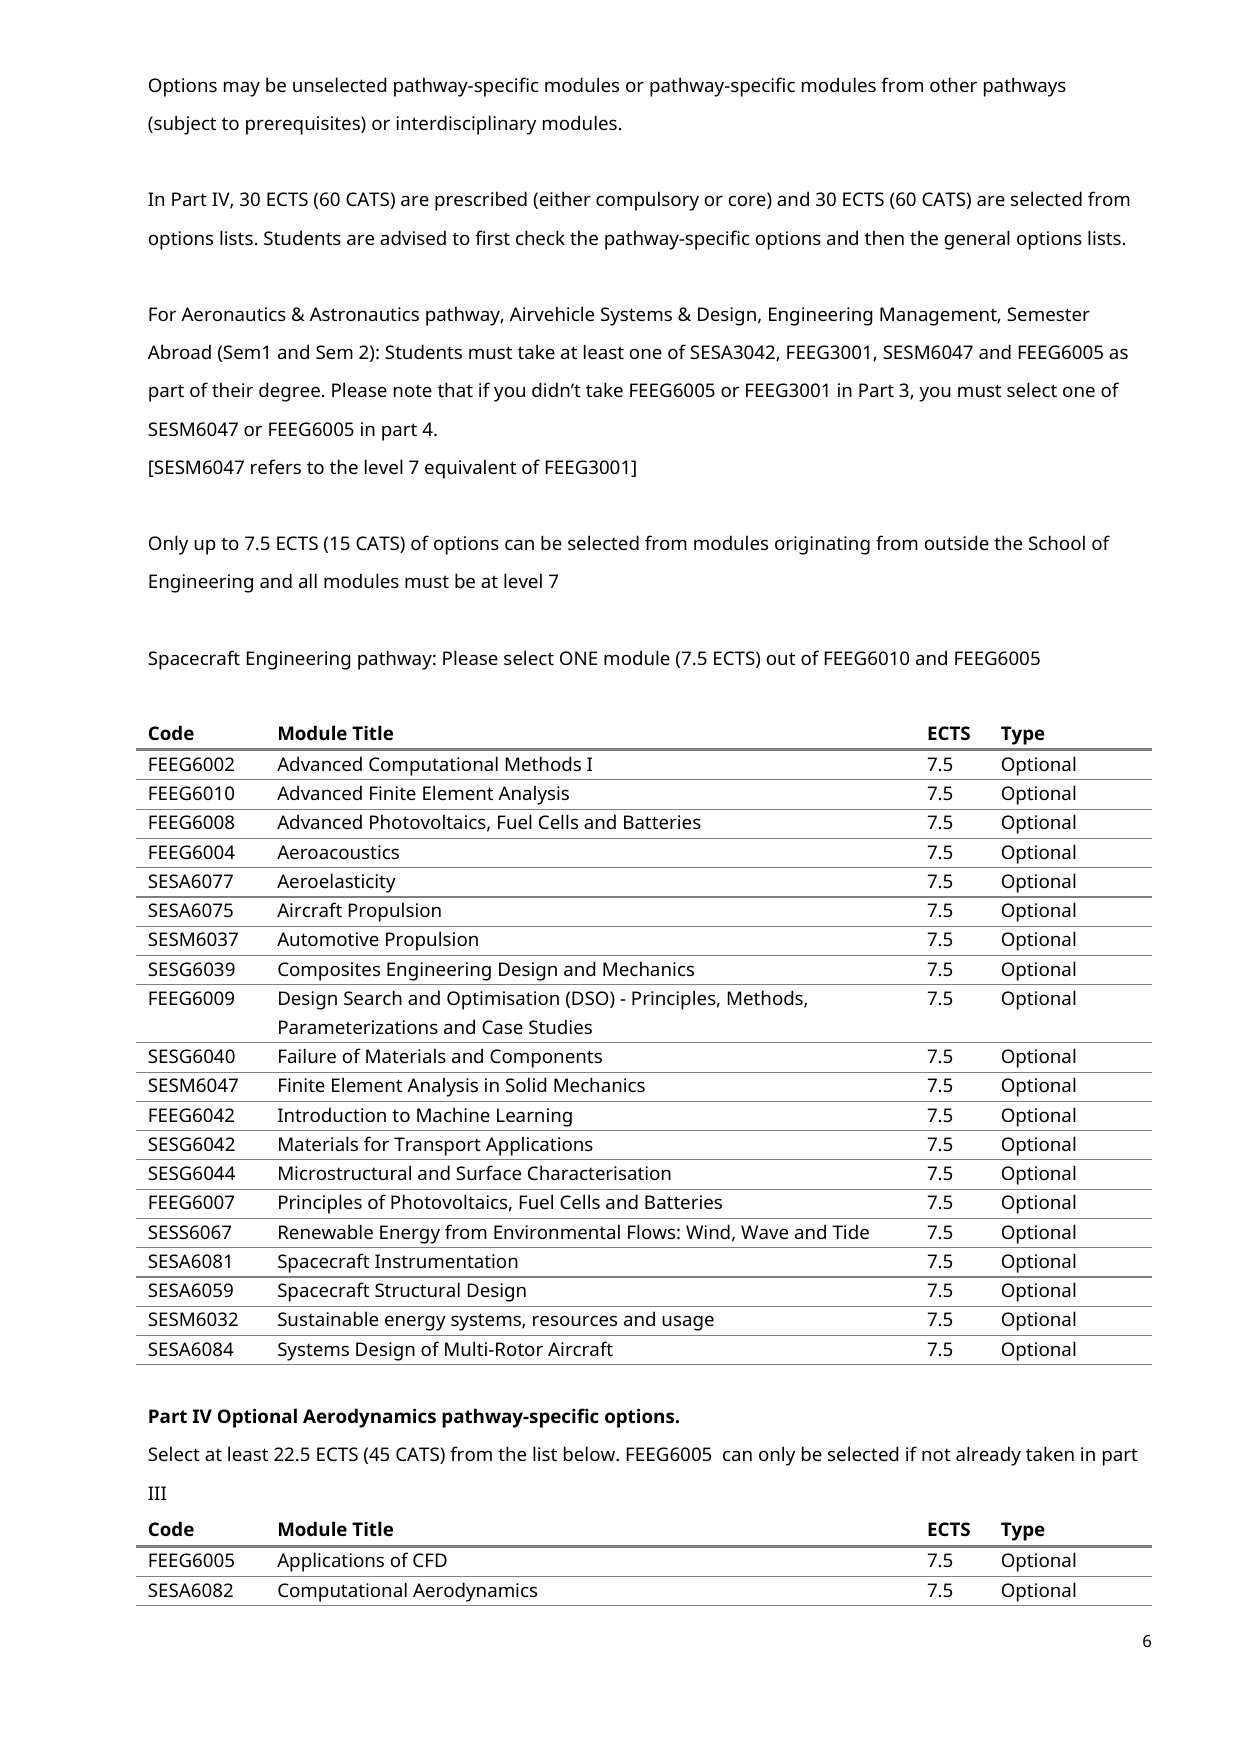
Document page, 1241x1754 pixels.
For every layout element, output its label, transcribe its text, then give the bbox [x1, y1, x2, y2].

table_cell Aeroelasticity [266, 868, 916, 896]
table_cell FEEG6005 [136, 1548, 266, 1576]
table_cell 7.5 [916, 751, 989, 779]
table_cell SESG6044 [136, 1160, 266, 1189]
table_cell 7.5 [916, 927, 989, 955]
table_cell SESA6084 [136, 1336, 266, 1364]
table_cell 7.5 [916, 985, 989, 1042]
table_cell Type [989, 720, 1152, 748]
table_cell Options may be unselected pathway-specific modules or pathway-specific modules from other pathways (subject to prerequisites) or interdisciplinary modules. In Part IV, 30 ECTS (60 CATS) are prescribed (either compulsory or core) and 30 ECTS (60 CATS) are selected from options lists. Students are advised to first check the pathway-specific options and then the general options lists. For Aeronautics & Astronautics pathway, Airvehicle Systems & Design, Engineering Management, Semester Abroad (Sem1 and Sem 2): Students must take at least one of SESA3042, FEEG3001, SESM6047 and FEEG6005 as part of their degree. Please note that if you didn’t take FEEG6005 or FEEG3001 in Part 3, you must select one of SESM6047 or FEEG6005 in part 4. [SESM6047 refers to the level 7 equivalent of FEEG3001] Only up to 7.5 ECTS (15 CATS) of options can be selected from modules originating from outside the School of Engineering and all modules must be at level 7 Spacecraft Engineering pathway: Please select ONE module (7.5 ECTS) out of FEEG6010 and FEEG6005 [136, 71, 1152, 720]
table_cell Optional [989, 1307, 1152, 1335]
table_cell Optional [989, 1102, 1152, 1130]
table_cell FEEG6002 [136, 751, 266, 779]
table_cell 7.5 [916, 1131, 989, 1159]
table_cell 7.5 [916, 956, 989, 984]
table_cell SESM6047 [136, 1073, 266, 1101]
table_cell SESG6040 [136, 1043, 266, 1072]
table_cell SESA6081 [136, 1248, 266, 1276]
table_cell Optional [989, 1073, 1152, 1101]
table_cell 7.5 [916, 898, 989, 926]
table_cell Code [136, 1516, 266, 1544]
table_cell FEEG6007 [136, 1190, 266, 1218]
table_cell 7.5 [916, 1248, 989, 1276]
table_cell Sustainable energy systems, resources and usage [266, 1307, 916, 1335]
table_cell SESS6067 [136, 1219, 266, 1247]
table_cell 7.5 [916, 780, 989, 809]
table_cell Optional [989, 839, 1152, 867]
table_cell Optional [989, 1131, 1152, 1159]
table_cell Optional [989, 1577, 1152, 1605]
table_cell Aircraft Propulsion [266, 898, 916, 926]
table_cell Spacecraft Instrumentation [266, 1248, 916, 1276]
table_cell SESG6042 [136, 1131, 266, 1159]
table_cell Optional [989, 1219, 1152, 1247]
table_cell Principles of Photovoltaics, Fuel Cells and Batteries [266, 1190, 916, 1218]
table_cell Optional [989, 1336, 1152, 1364]
table_cell Optional [989, 1043, 1152, 1072]
table_cell SESA6082 [136, 1577, 266, 1605]
table_cell Type [989, 1516, 1152, 1544]
table_cell SESA6077 [136, 868, 266, 896]
table_cell 7.5 [916, 1043, 989, 1072]
table_cell Optional [989, 1548, 1152, 1576]
table_cell 7.5 [916, 1219, 989, 1247]
table_cell Optional [989, 1190, 1152, 1218]
table_cell 7.5 [916, 868, 989, 896]
table_cell Systems Design of Multi-Rotor Aircraft [266, 1336, 916, 1364]
table_cell 7.5 [916, 1336, 989, 1364]
table_cell 7.5 [916, 1548, 989, 1576]
table_cell Computational Aerodynamics [266, 1577, 916, 1605]
table_cell FEEG6008 [136, 810, 266, 838]
table_cell Module Title [266, 1516, 916, 1544]
table_cell FEEG6010 [136, 780, 266, 809]
table_cell Spacecraft Structural Design [266, 1278, 916, 1306]
table_cell Applications of CFD [266, 1548, 916, 1576]
table_cell 7.5 [916, 1073, 989, 1101]
table_cell Optional [989, 1160, 1152, 1189]
table_cell Code [136, 720, 266, 748]
table_cell Optional [989, 1278, 1152, 1306]
table_cell Introduction to Machine Learning [266, 1102, 916, 1130]
table_cell Advanced Computational Methods I [266, 751, 916, 779]
table_cell ECTS [916, 720, 989, 748]
table_cell Failure of Materials and Components [266, 1043, 916, 1072]
table_cell 7.5 [916, 1307, 989, 1335]
table_cell Materials for Transport Applications [266, 1131, 916, 1159]
table_cell 7.5 [916, 1278, 989, 1306]
table_cell Module Title [266, 720, 916, 748]
table_cell Optional [989, 898, 1152, 926]
table_cell 7.5 [916, 1577, 989, 1605]
table_cell Optional [989, 927, 1152, 955]
table_cell Composites Engineering Design and Mechanics [266, 956, 916, 984]
table_cell Aeroacoustics [266, 839, 916, 867]
table_cell SESM6037 [136, 927, 266, 955]
table_cell FEEG6042 [136, 1102, 266, 1130]
table_cell 7.5 [916, 839, 989, 867]
table_cell 7.5 [916, 1102, 989, 1130]
table_cell Optional [989, 1248, 1152, 1276]
table_cell FEEG6009 [136, 985, 266, 1042]
table_cell ECTS [916, 1516, 989, 1544]
table_cell Automotive Propulsion [266, 927, 916, 955]
table_cell Optional [989, 780, 1152, 809]
table_cell SESA6059 [136, 1278, 266, 1306]
table_cell 7.5 [916, 1190, 989, 1218]
table_cell 7.5 [916, 1160, 989, 1189]
table_cell Optional [989, 985, 1152, 1042]
table_cell Optional [989, 751, 1152, 779]
table_cell SESM6032 [136, 1307, 266, 1335]
table_cell Part IV Optional Aerodynamics pathway-specific options. Select at least 22.5 ECTS (45 CATS) from the list below. FEEG6005 can only be selected if not already taken in part III [136, 1365, 1152, 1516]
table_cell Optional [989, 956, 1152, 984]
table_cell Microstructural and Surface Characterisation [266, 1160, 916, 1189]
table_cell FEEG6004 [136, 839, 266, 867]
table_cell Design Search and Optimisation (DSO) - Principles, Methods, Parameterizations and Case Studies [266, 985, 916, 1042]
table_cell 7.5 [916, 810, 989, 838]
table_cell SESG6039 [136, 956, 266, 984]
table_cell SESA6075 [136, 898, 266, 926]
table_cell Optional [989, 868, 1152, 896]
table_cell Renewable Energy from Environmental Flows: Wind, Wave and Tide [266, 1219, 916, 1247]
table_cell Finite Element Analysis in Solid Mechanics [266, 1073, 916, 1101]
table_cell Advanced Finite Element Analysis [266, 780, 916, 809]
table_cell Advanced Photovoltaics, Fuel Cells and Batteries [266, 810, 916, 838]
table_cell Optional [989, 810, 1152, 838]
